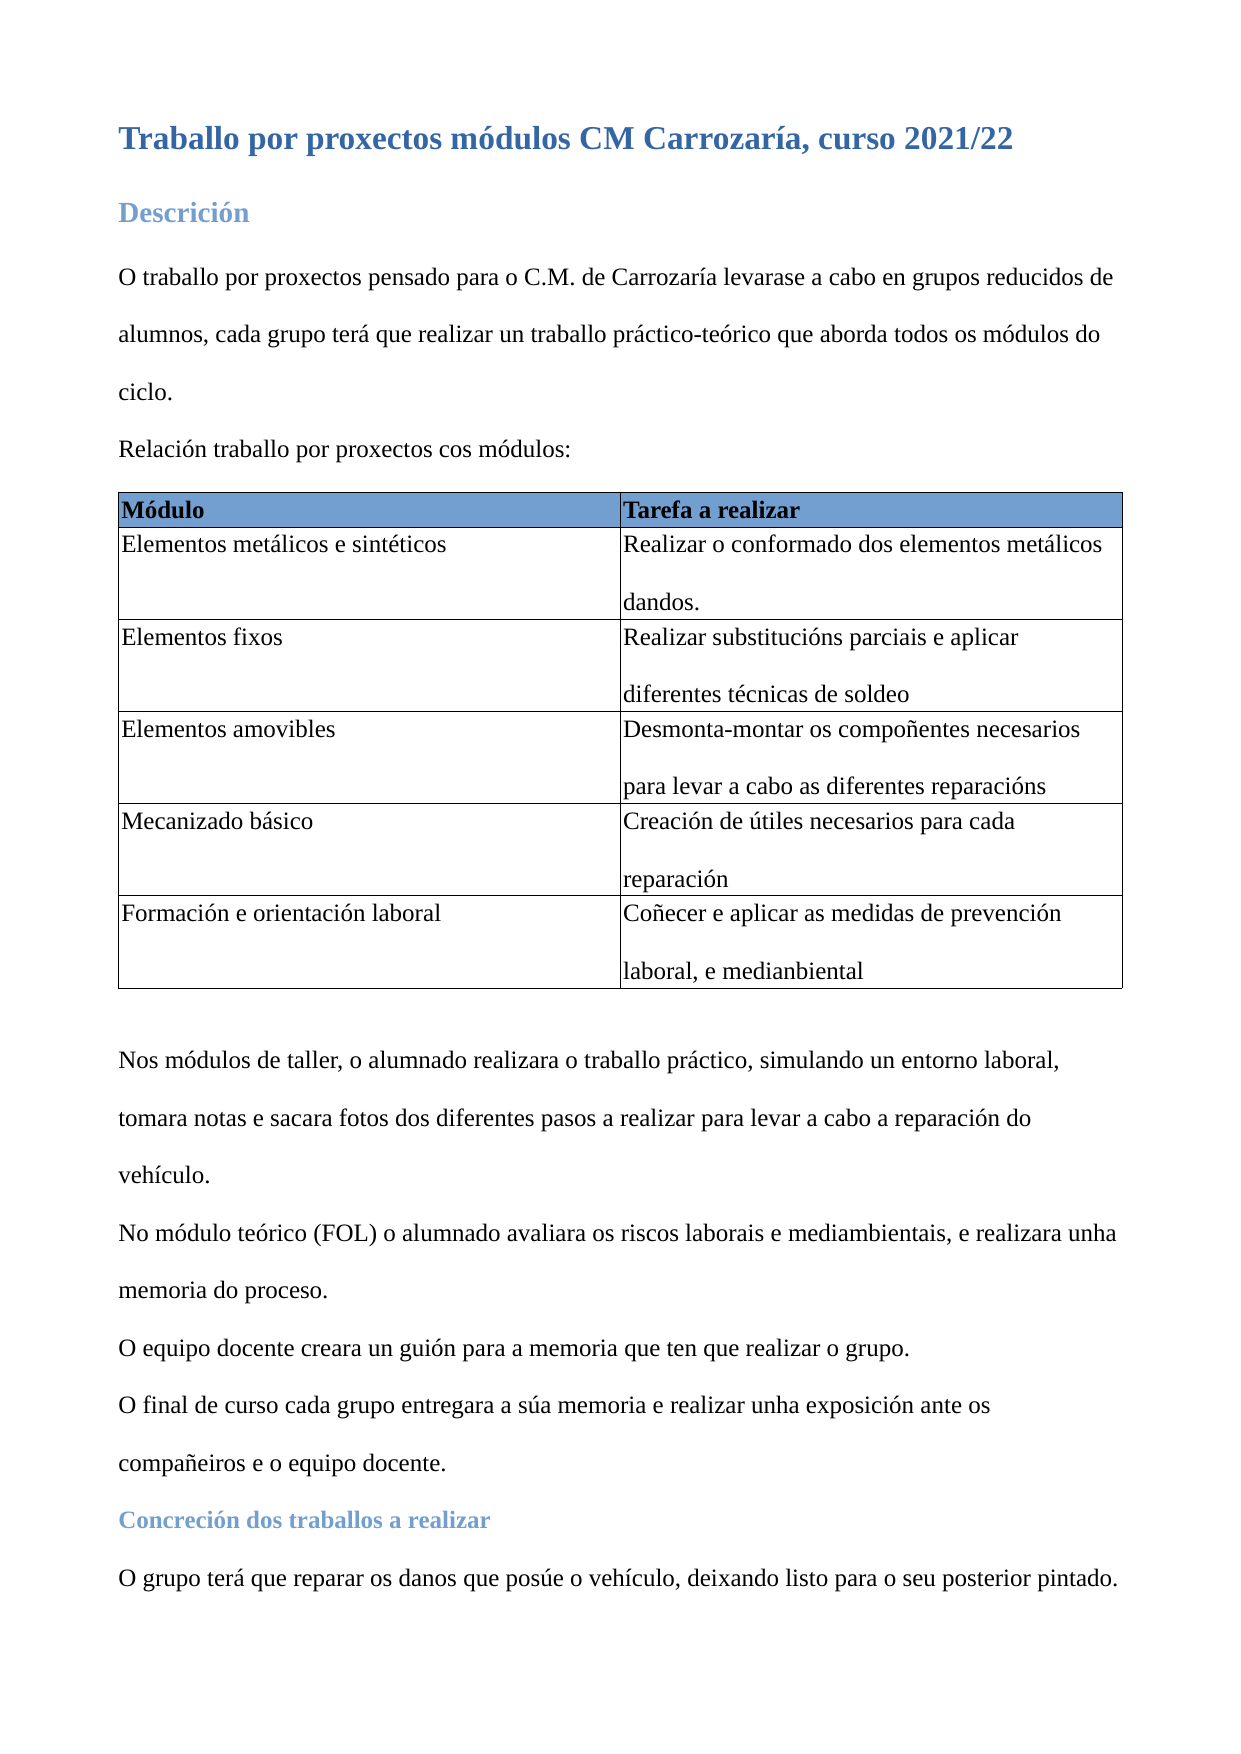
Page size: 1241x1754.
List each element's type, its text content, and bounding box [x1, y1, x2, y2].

table_cell Elementos metálicos e sintéticos [119, 528, 620, 619]
table_cell Realizar substitucións parciais e aplicar diferentes técnicas de soldeo [621, 620, 1122, 711]
table_cell Mecanizado básico [119, 804, 620, 895]
table_header Módulo [119, 493, 620, 527]
table_cell Creación de útiles necesarios para cada reparación [621, 804, 1122, 895]
text Relación traballo por proxectos cos módulos: [118, 434, 1122, 463]
table_header Tarefa a realizar [621, 493, 1122, 527]
text O traballo por proxectos pensado para o C.M. de Carrozaría levarase a cabo en grupos reducidos de alumnos, cada grupo terá que realizar un traballo práctico-teórico que aborda todos os módulos do ciclo. [118, 262, 1122, 406]
table_cell Elementos fixos [119, 620, 620, 711]
table_cell Coñecer e aplicar as medidas de prevención laboral, e medianbiental [621, 896, 1122, 987]
table_cell Elementos amovibles [119, 712, 620, 803]
text O equipo docente creara un guión para a memoria que ten que realizar o grupo. [118, 1333, 1122, 1361]
text O grupo terá que reparar os danos que posúe o vehículo, deixando listo para o seu posterior pintado. [118, 1563, 1122, 1591]
text Descrición [118, 195, 1122, 228]
text Concreción dos traballos a realizar [118, 1505, 1122, 1534]
text Traballo por proxectos módulos CM Carrozaría, curso 2021/22 [118, 118, 1122, 156]
text O final de curso cada grupo entregara a súa memoria e realizar unha exposición ante os compañeiros e o equipo docente. [118, 1390, 1122, 1476]
text No módulo teórico (FOL) o alumnado avaliara os riscos laborais e mediambientais, e realizara unha memoria do proceso. [118, 1218, 1122, 1304]
table_cell Realizar o conformado dos elementos metálicos dandos. [621, 528, 1122, 619]
table_cell Desmonta-montar os compoñentes necesarios para levar a cabo as diferentes reparacións [621, 712, 1122, 803]
text Nos módulos de taller, o alumnado realizara o traballo práctico, simulando un entorno laboral, tomara notas e sacara fotos dos diferentes pasos a realizar para levar a cabo a reparación do vehículo. [118, 1045, 1122, 1189]
table_cell Formación e orientación laboral [119, 896, 620, 987]
